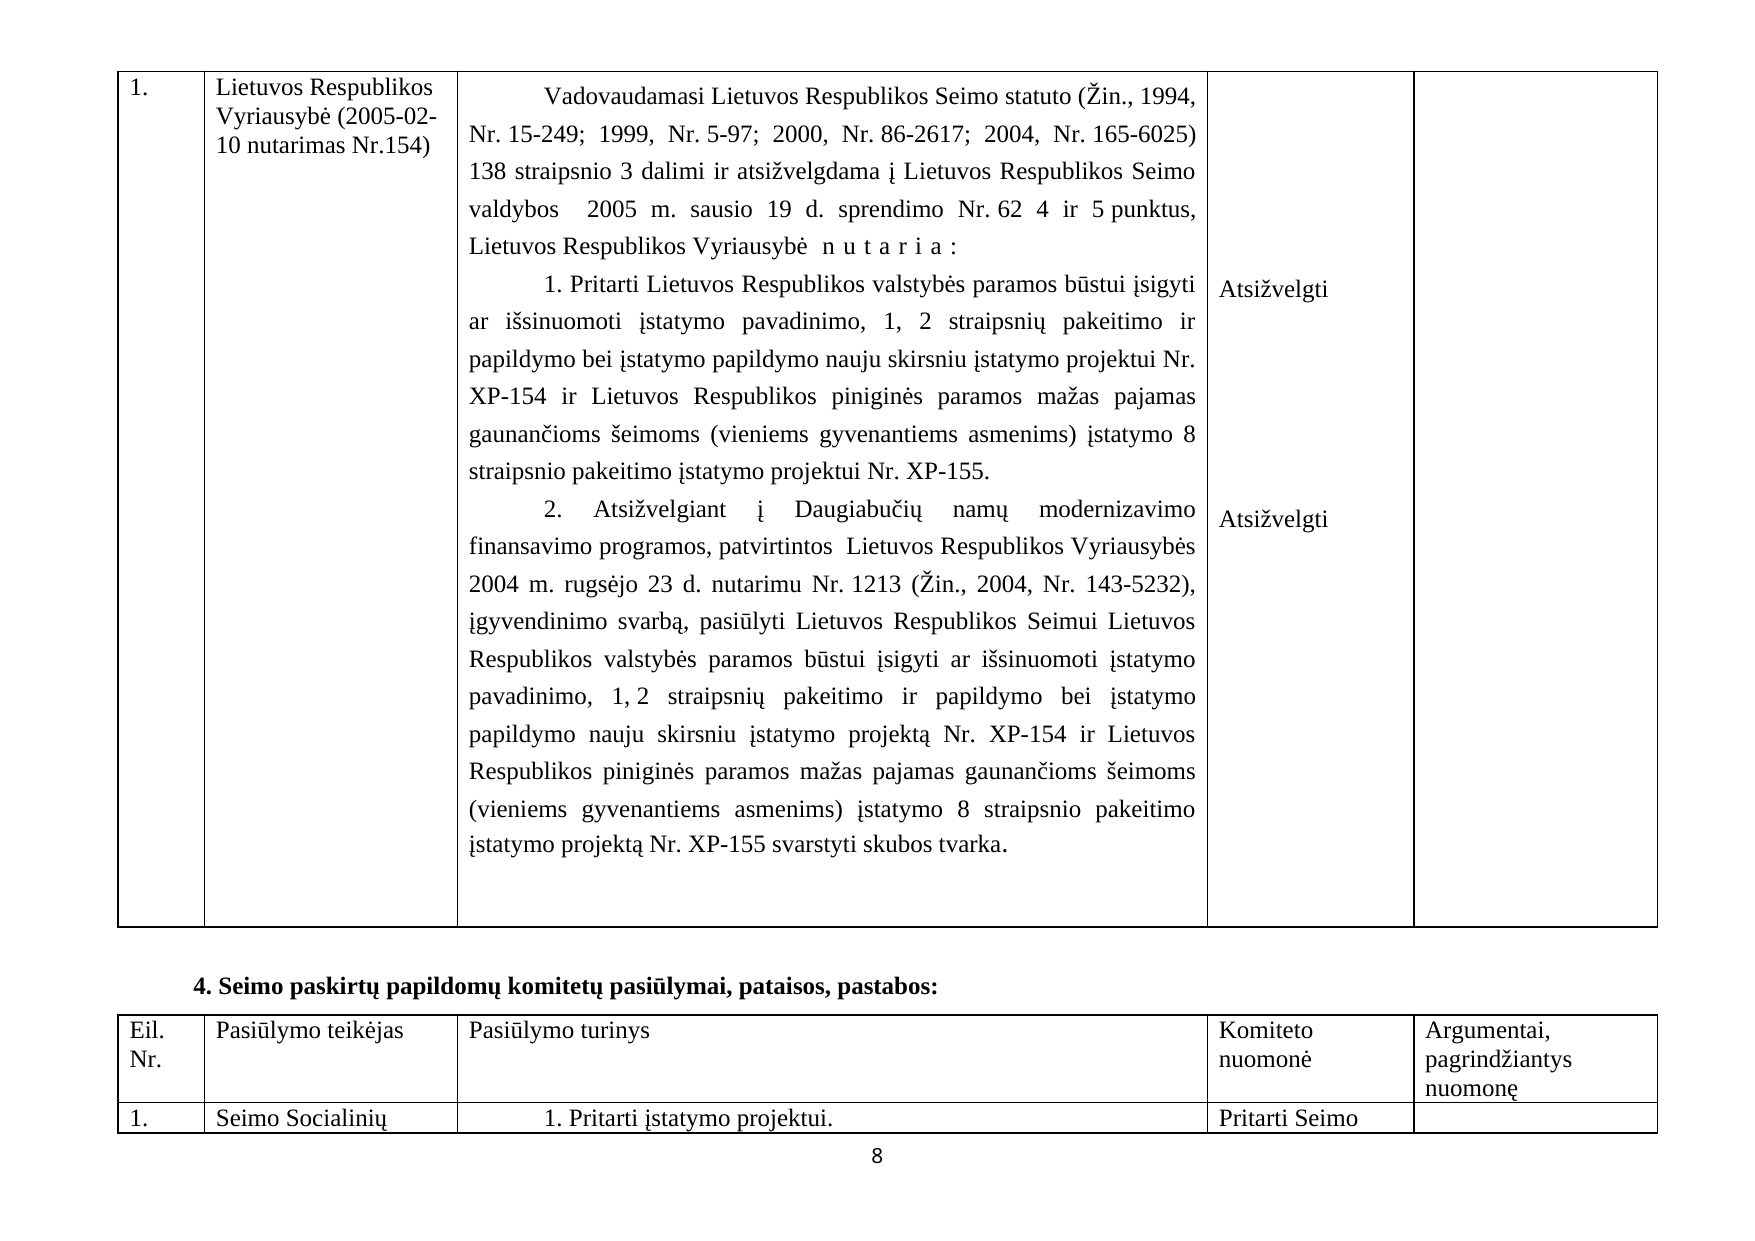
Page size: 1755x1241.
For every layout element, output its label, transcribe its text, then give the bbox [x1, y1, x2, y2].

table_cell Seimo Socialinių [205, 1103, 457, 1132]
text 4. Seimo paskirtų papildomų komitetų pasiūlymai, pataisos, pastabos: [193, 971, 1636, 999]
table_header Pasiūlymo turinys [458, 1016, 1207, 1102]
table_header Eil. Nr. [119, 1016, 204, 1102]
table_cell Lietuvos Respublikos Vyriausybė (2005-02-10 nutarimas Nr.154) [205, 72, 457, 926]
table_cell Atsižvelgti Atsižvelgti [1208, 72, 1413, 926]
table_cell 1. [119, 1103, 204, 1132]
table_header Argumentai, pagrindžiantys nuomonę [1415, 1016, 1657, 1102]
table_cell [1415, 1103, 1657, 1132]
table_cell 1. [119, 72, 204, 926]
table_header Pasiūlymo teikėjas [205, 1016, 457, 1102]
table_cell 1. Pritarti įstatymo projektui. [458, 1103, 1207, 1132]
table_header Komiteto nuomonė [1208, 1016, 1413, 1102]
table_cell [1415, 72, 1657, 926]
table_cell Pritarti Seimo [1208, 1103, 1413, 1132]
table_cell Vadovaudamasi Lietuvos Respublikos Seimo statuto (Žin., 1994, Nr. 15-249; 1999, Nr. 5-97; 2000, Nr. 86-2617; 2004, Nr. 165-6025) 138 straipsnio 3 dalimi ir atsižvelgdama į Lietuvos Respublikos Seimo valdybos 2005 m. sausio 19 d. sprendimo Nr. 62 4 ir 5 punktus, Lietuvos Respublikos Vyriausybė nutaria: 1. Pritarti Lietuvos Respublikos valstybės paramos būstui įsigyti ar išsinuomoti įstatymo pavadinimo, 1, 2 straipsnių pakeitimo ir papildymo bei įstatymo papildymo nauju skirsniu įstatymo projektui Nr. XP-154 ir Lietuvos Respublikos piniginės paramos mažas pajamas gaunančioms šeimoms (vieniems gyvenantiems asmenims) įstatymo 8 straipsnio pakeitimo įstatymo projektui Nr. XP-155. 2. Atsižvelgiant į Daugiabučių namų modernizavimo finansavimo programos, patvirtintos Lietuvos Respublikos Vyriausybės 2004 m. rugsėjo 23 d. nutarimu Nr. 1213 (Žin., 2004, Nr. 143-5232), įgyvendinimo svarbą, pasiūlyti Lietuvos Respublikos Seimui Lietuvos Respublikos valstybės paramos būstui įsigyti ar išsinuomoti įstatymo pavadinimo, 1, 2 straipsnių pakeitimo ir papildymo bei įstatymo papildymo nauju skirsniu įstatymo projektą Nr. XP-154 ir Lietuvos Respublikos piniginės paramos mažas pajamas gaunančioms šeimoms (vieniems gyvenantiems asmenims) įstatymo 8 straipsnio pakeitimo įstatymo projektą Nr. XP-155 svarstyti skubos tvarka. [458, 72, 1207, 926]
